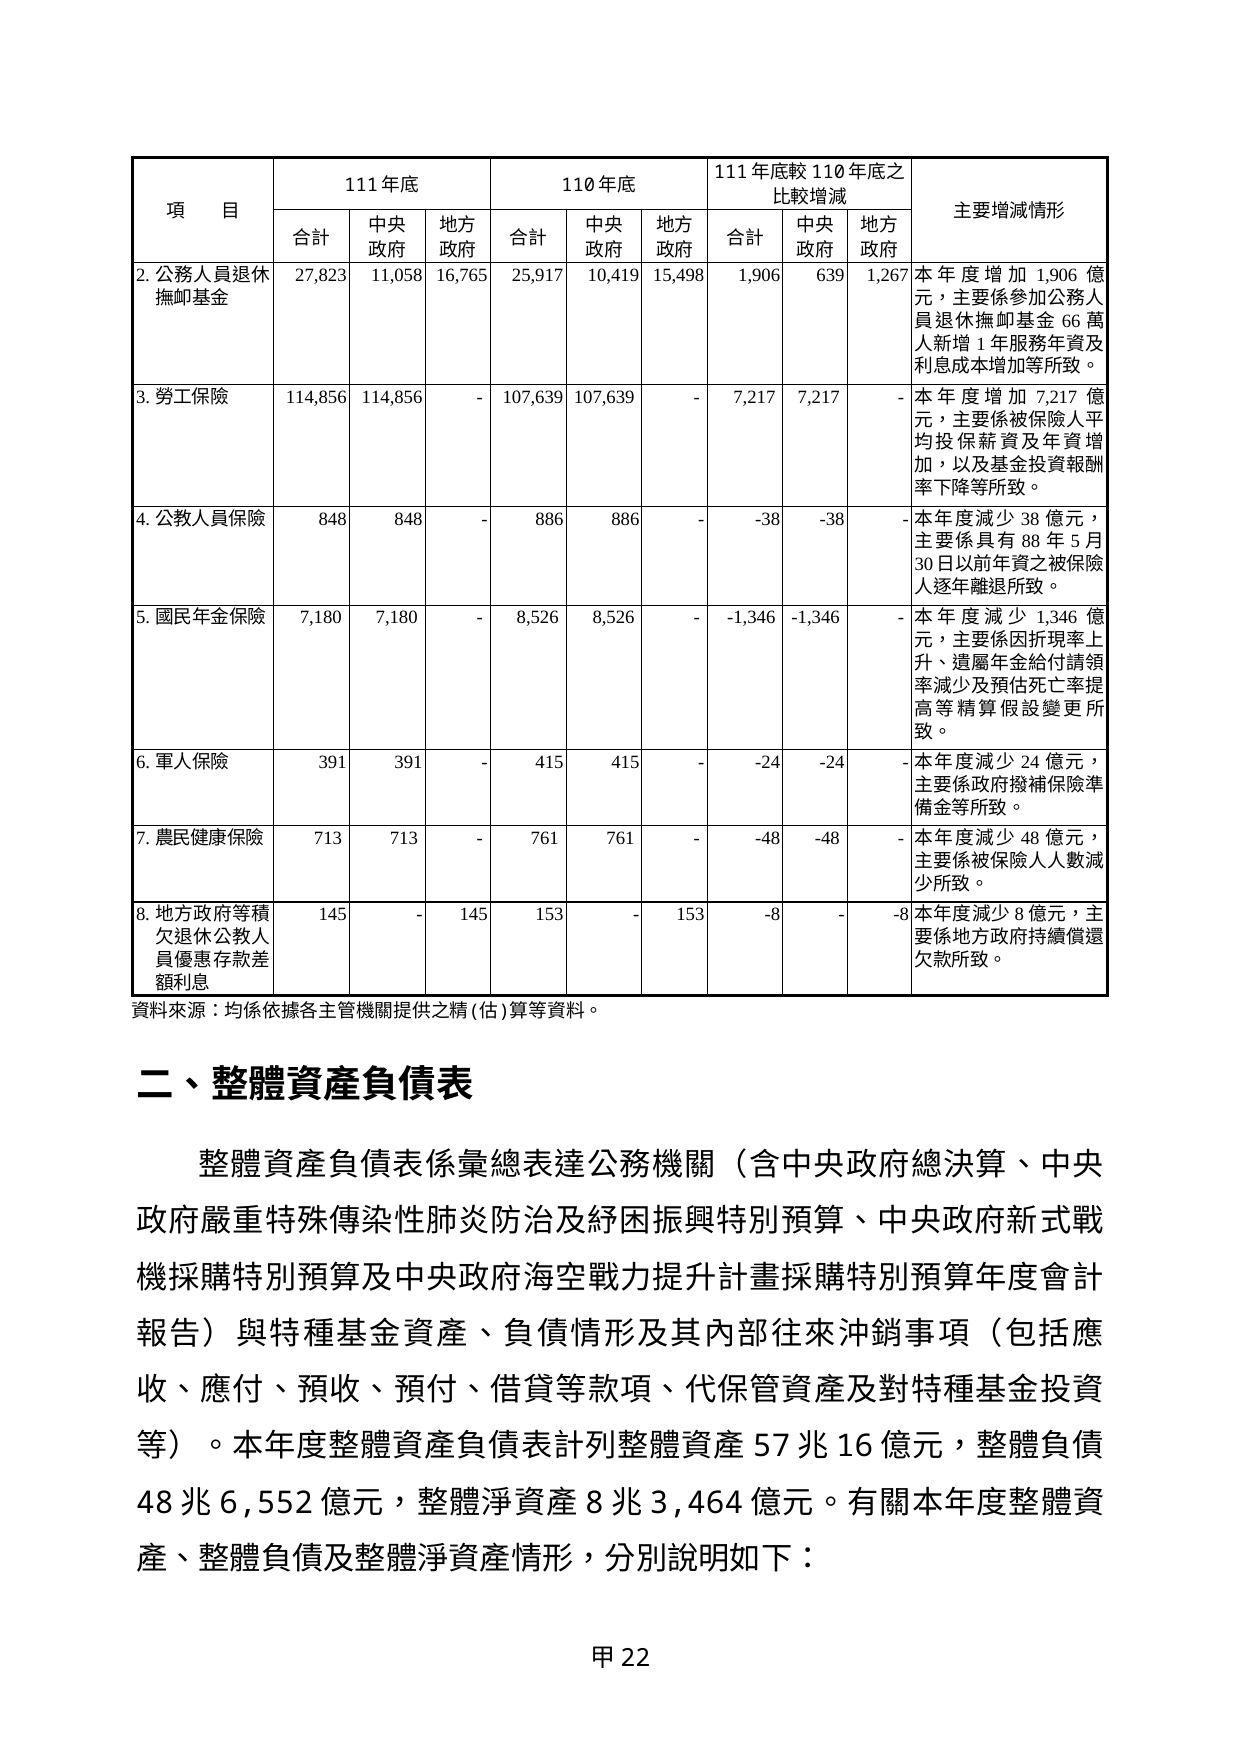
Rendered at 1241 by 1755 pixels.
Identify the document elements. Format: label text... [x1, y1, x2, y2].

table_cell 7,180 [274, 606, 349, 749]
table_cell 7,217 [708, 385, 782, 506]
table_cell 1,906 [708, 263, 782, 384]
table_cell 848 [350, 507, 425, 604]
table_cell 16,765 [426, 263, 490, 384]
table_header 111年底 [274, 159, 490, 209]
table_cell 中央 政府 [350, 210, 425, 262]
table_cell - [426, 385, 490, 506]
table_cell 713 [274, 826, 349, 901]
table_cell 27,823 [274, 263, 349, 384]
table_cell 153 [642, 903, 707, 994]
table_cell -38 [708, 507, 782, 604]
table_cell 本年度減少24億元，主要係政府撥補保險準備金等所致。 [912, 750, 1106, 825]
table_cell - [426, 507, 490, 604]
table_cell 地方 政府 [426, 210, 490, 262]
table_cell 107,639 [567, 385, 641, 506]
table_cell -38 [783, 507, 847, 604]
table_cell 公務人員退休撫卹基金 [134, 263, 273, 384]
table_cell - [848, 606, 911, 749]
table_cell 391 [350, 750, 425, 825]
table_header 110年底 [491, 159, 707, 209]
table_cell 本年度增加7,217億元，主要係被保險人平均投保薪資及年資增加，以及基金投資報酬率下降等所致。 [912, 385, 1106, 506]
table_cell 地方 政府 [848, 210, 911, 262]
table_cell - [567, 903, 641, 994]
table_cell - [848, 385, 911, 506]
table_header 111年底較110年底之 比較增減 [708, 159, 911, 209]
table_cell - [848, 750, 911, 825]
table_cell 國民年金保險 [134, 606, 273, 749]
table_cell - [350, 903, 425, 994]
text 二、整體資產負債表 [136, 1064, 1104, 1106]
table_cell 本年度增加1,906億元，主要係參加公務人員退休撫卹基金66萬人新增1年服務年資及利息成本增加等所致。 [912, 263, 1106, 384]
table_cell 本年度減少8億元，主要係地方政府持續償還欠款所致。 [912, 903, 1106, 994]
table_cell 地方政府等積欠退休公教人員優惠存款差額利息 [134, 903, 273, 994]
table_cell 1,267 [848, 263, 911, 384]
table_cell 114,856 [274, 385, 349, 506]
table_cell 114,856 [350, 385, 425, 506]
table_cell 848 [274, 507, 349, 604]
table_cell 公教人員保險 [134, 507, 273, 604]
table_cell - [642, 606, 707, 749]
table_cell -48 [783, 826, 847, 901]
table_cell 25,917 [491, 263, 566, 384]
table_cell -1,346 [783, 606, 847, 749]
table_cell 107,639 [491, 385, 566, 506]
table_cell -24 [708, 750, 782, 825]
table_cell 415 [491, 750, 566, 825]
table_cell 7,180 [350, 606, 425, 749]
table_cell 本年度減少1,346億元，主要係因折現率上升、遺屬年金給付請領率減少及預估死亡率提高等精算假設變更所致。 [912, 606, 1106, 749]
table_cell 713 [350, 826, 425, 901]
table_cell - [426, 606, 490, 749]
table_cell 8,526 [567, 606, 641, 749]
table_cell 軍人保險 [134, 750, 273, 825]
table_cell 145 [426, 903, 490, 994]
table_cell 639 [783, 263, 847, 384]
table_cell - [426, 826, 490, 901]
table_cell 本年度減少48億元，主要係被保險人人數減少所致。 [912, 826, 1106, 901]
table_cell 11,058 [350, 263, 425, 384]
table_cell - [642, 826, 707, 901]
table_cell 8,526 [491, 606, 566, 749]
table_cell - [642, 507, 707, 604]
table_cell - [642, 385, 707, 506]
table_cell 415 [567, 750, 641, 825]
table_cell - [848, 826, 911, 901]
table_cell 合計 [491, 210, 566, 262]
table_cell 15,498 [642, 263, 707, 384]
table_cell 合計 [708, 210, 782, 262]
text 資料來源：均係依據各主管機關提供之精(估)算等資料。 [131, 997, 1104, 1022]
table_cell -24 [783, 750, 847, 825]
table_cell 886 [491, 507, 566, 604]
table_header 主要增減情形 [912, 159, 1106, 262]
table_cell 7,217 [783, 385, 847, 506]
table_cell 10,419 [567, 263, 641, 384]
table_header 項 目 [134, 159, 273, 262]
table_cell 地方 政府 [642, 210, 707, 262]
table_cell 合計 [274, 210, 349, 262]
text 整體資產負債表係彙總表達公務機關（含中央政府總決算、中央政府嚴重特殊傳染性肺炎防治及紓困振興特別預算、中央政府新式戰機採購特別預算及中央政府海空戰力提升計畫採購特別預算年度會計報告）與特種基金資產、負債情形及其內部往來沖銷事項（包括應收、應付、預收、預付、借貸等款項、代保管資產及對特種基金投資等）。本年度整體資產負債表計列整體資產57兆16億元，整體負債48兆6,552億元，整體淨資產8兆3,464億元。有關本年度整體資產、整體負債及整體淨資產情形，分別說明如下： [136, 1131, 1104, 1581]
table_cell -1,346 [708, 606, 782, 749]
table_cell 勞工保險 [134, 385, 273, 506]
table_cell 761 [567, 826, 641, 901]
table_cell -8 [708, 903, 782, 994]
table_cell - [642, 750, 707, 825]
table_cell 391 [274, 750, 349, 825]
table_cell -48 [708, 826, 782, 901]
table_cell 145 [274, 903, 349, 994]
table_cell 886 [567, 507, 641, 604]
table_cell 中央 政府 [567, 210, 641, 262]
table_cell 中央 政府 [783, 210, 847, 262]
table_cell 農民健康保險 [134, 826, 273, 901]
table_cell - [848, 507, 911, 604]
table_cell - [426, 750, 490, 825]
table_cell 153 [491, 903, 566, 994]
table_cell 本年度減少38億元，主要係具有88年5月30日以前年資之被保險人逐年離退所致。 [912, 507, 1106, 604]
table_cell - [783, 903, 847, 994]
table_cell -8 [848, 903, 911, 994]
table_cell 761 [491, 826, 566, 901]
